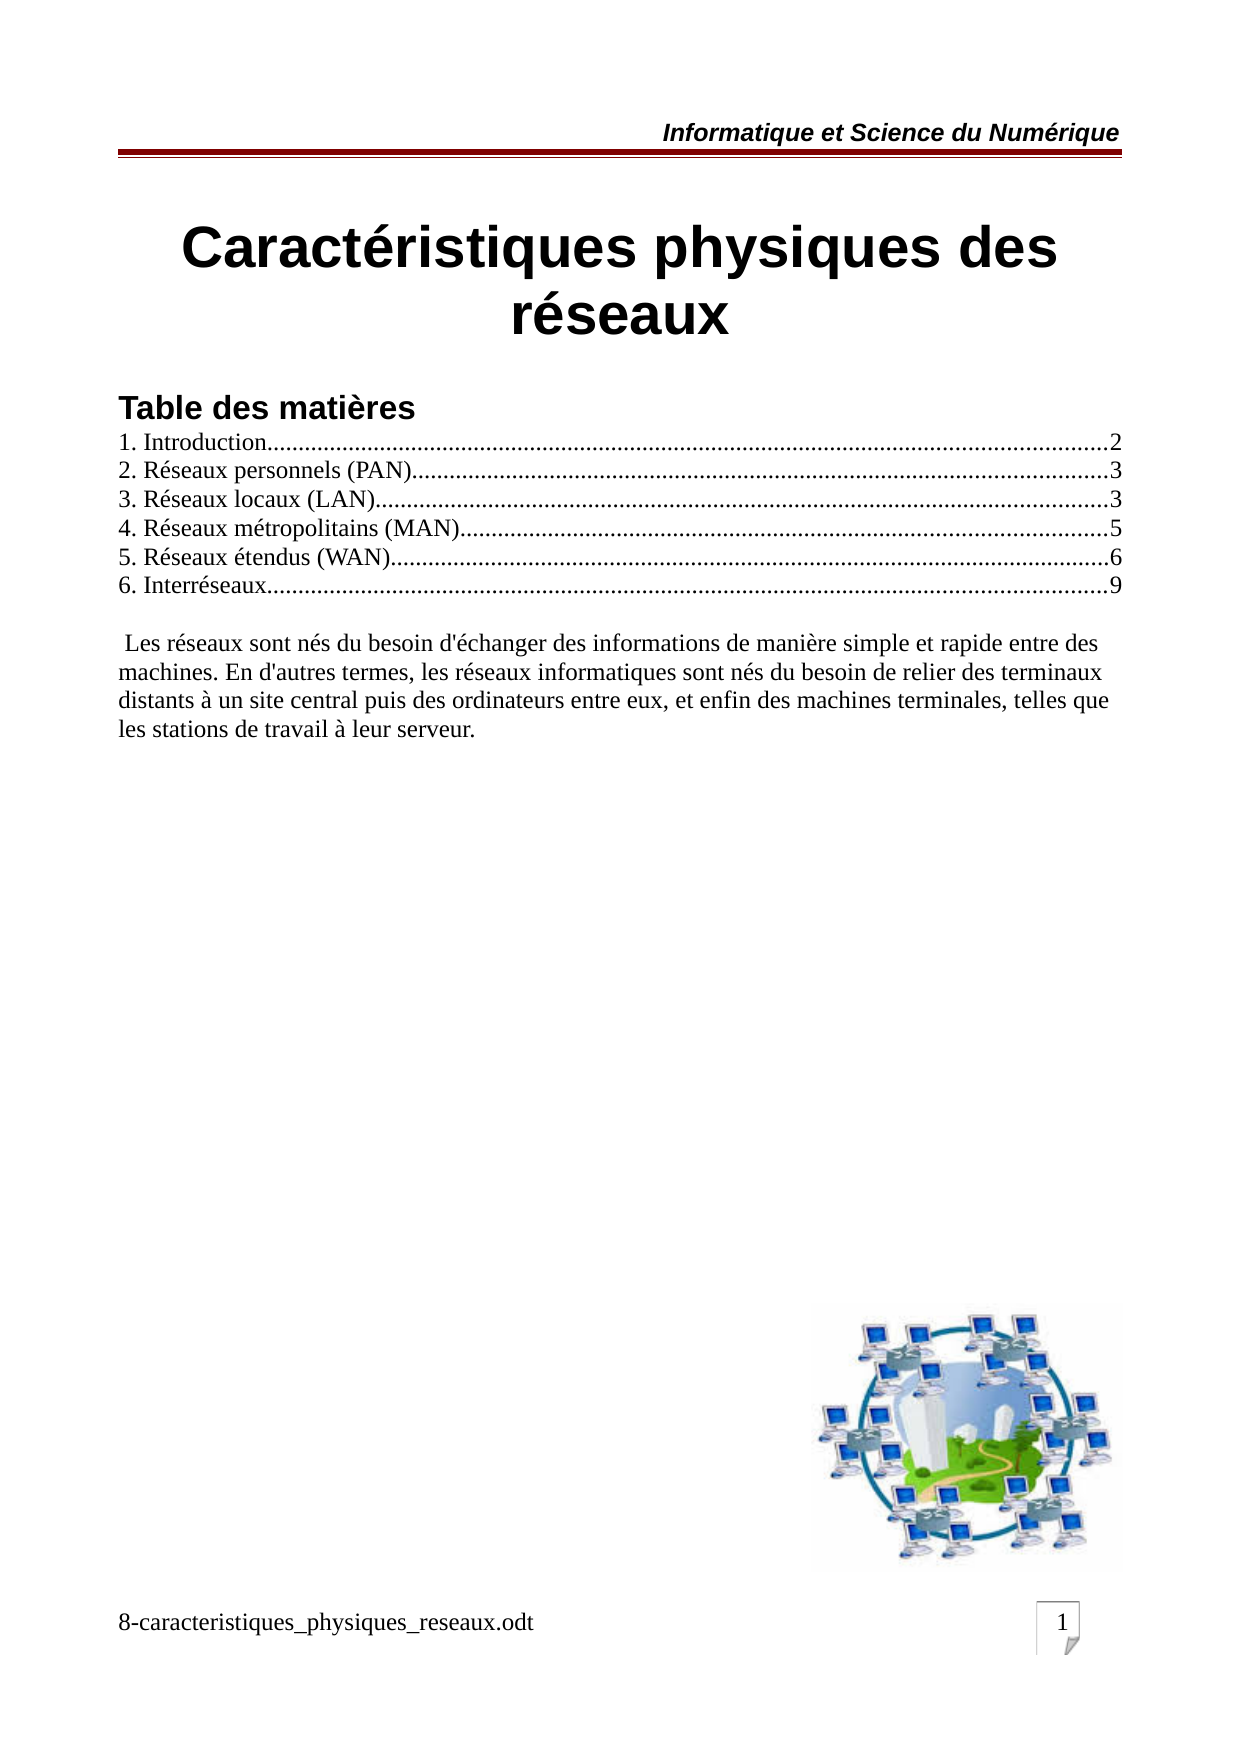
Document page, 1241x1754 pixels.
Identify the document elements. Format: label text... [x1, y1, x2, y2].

text 3. Réseaux locaux (LAN) 3 [118, 484, 1122, 513]
text Les réseaux sont nés du besoin d'échanger des informations de manière simple et rapide entre des machines. En d'autres termes, les réseaux informatiques sont nés du besoin de relier des terminaux distants à un site central puis des ordinateurs entre eux, et enfin des machines terminales, telles que les stations de travail à leur serveur. [118, 628, 1122, 743]
text 1. Introduction 2 [118, 427, 1122, 455]
text 5. Réseaux étendus (WAN) 6 [118, 542, 1122, 570]
text 6. Interréseaux 9 [118, 570, 1122, 599]
picture [810, 1299, 1123, 1572]
text 2. Réseaux personnels (PAN) 3 [118, 455, 1122, 484]
title Caractéristiques physiques des réseaux [118, 213, 1122, 347]
text 4. Réseaux métropolitains (MAN) 5 [118, 513, 1122, 542]
subtitle Table des matières [118, 388, 1122, 427]
